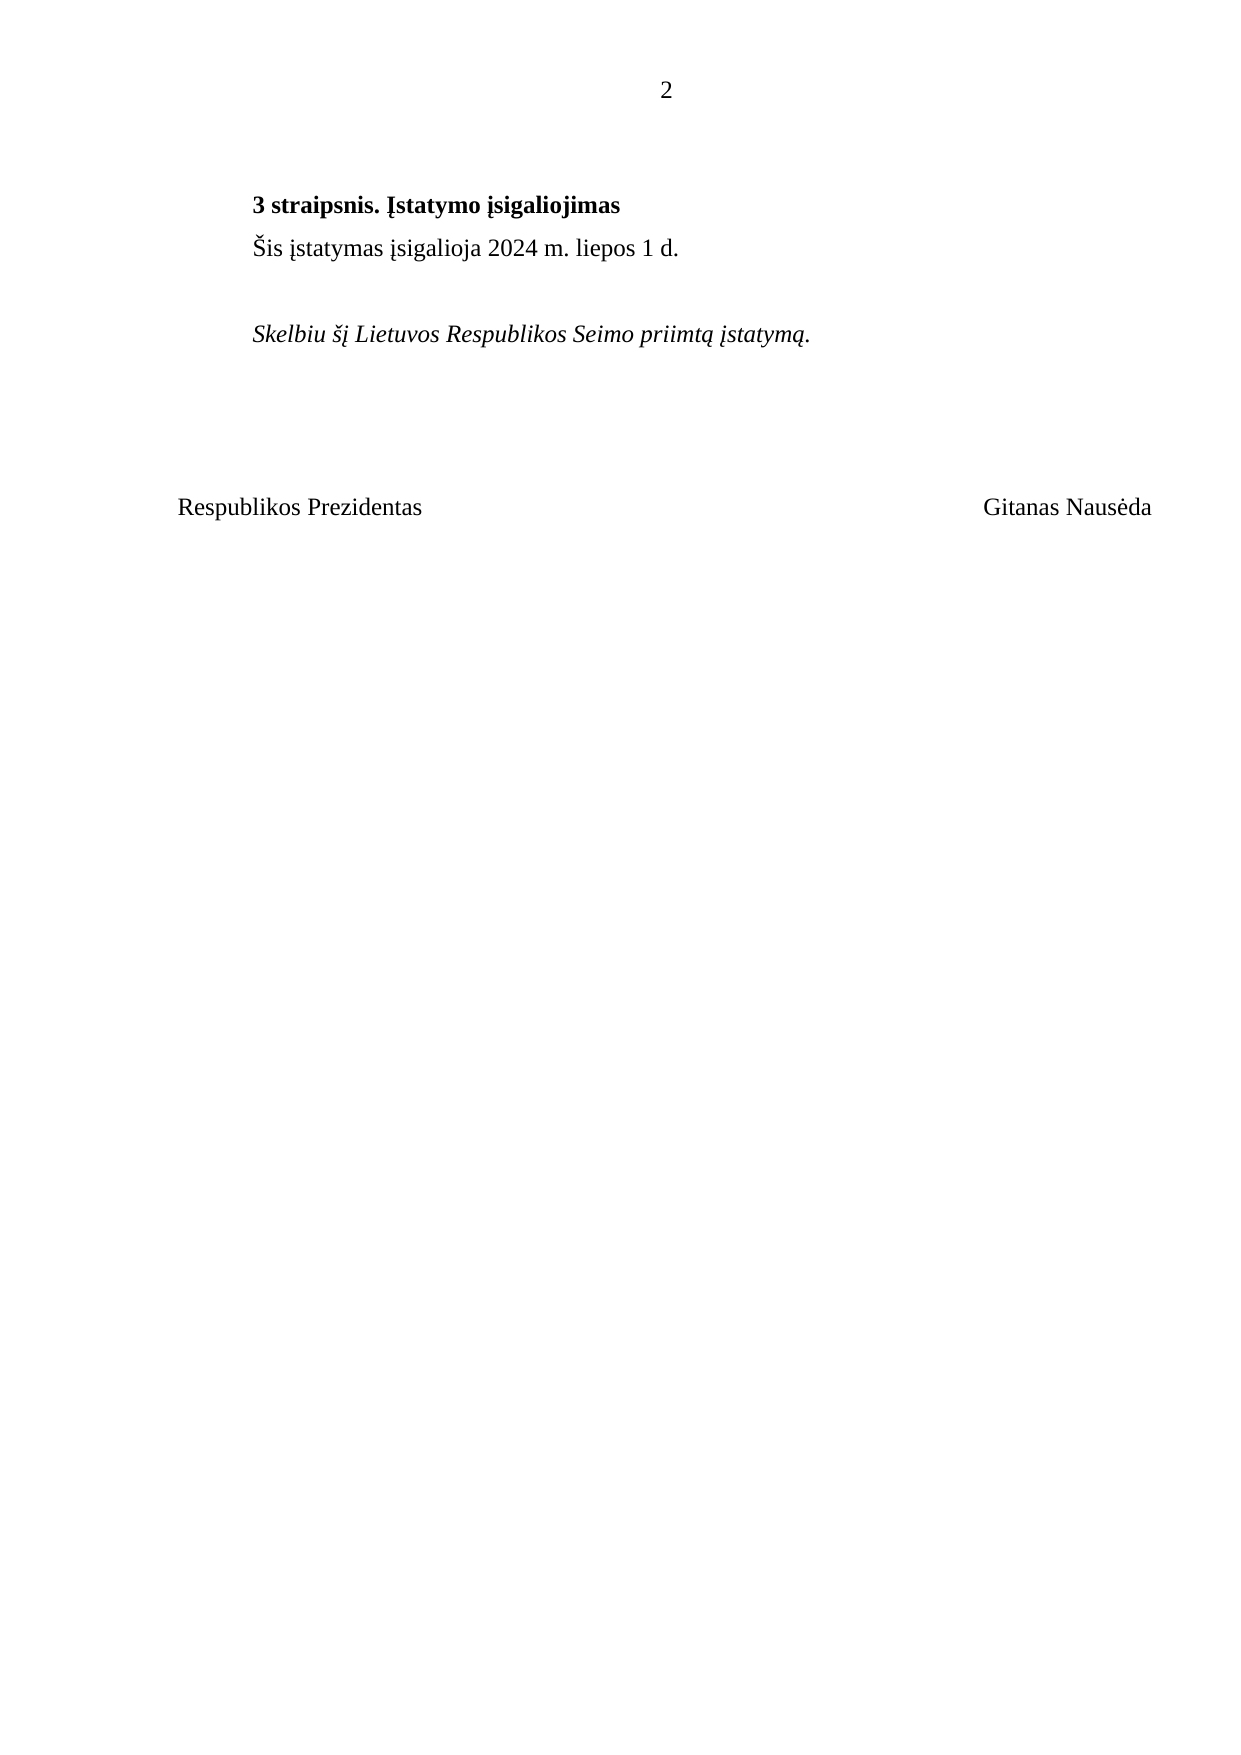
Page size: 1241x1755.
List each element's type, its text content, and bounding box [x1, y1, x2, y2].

text Šis įstatymas įsigalioja 2024 m. liepos 1 d. [177, 233, 1152, 262]
text Respublikos Prezidentas Gitanas Nausėda [177, 492, 1152, 521]
text Skelbiu šį Lietuvos Respublikos Seimo priimtą įstatymą. [177, 319, 1152, 348]
text 3 straipsnis. Įstatymo įsigaliojimas [177, 190, 1152, 219]
